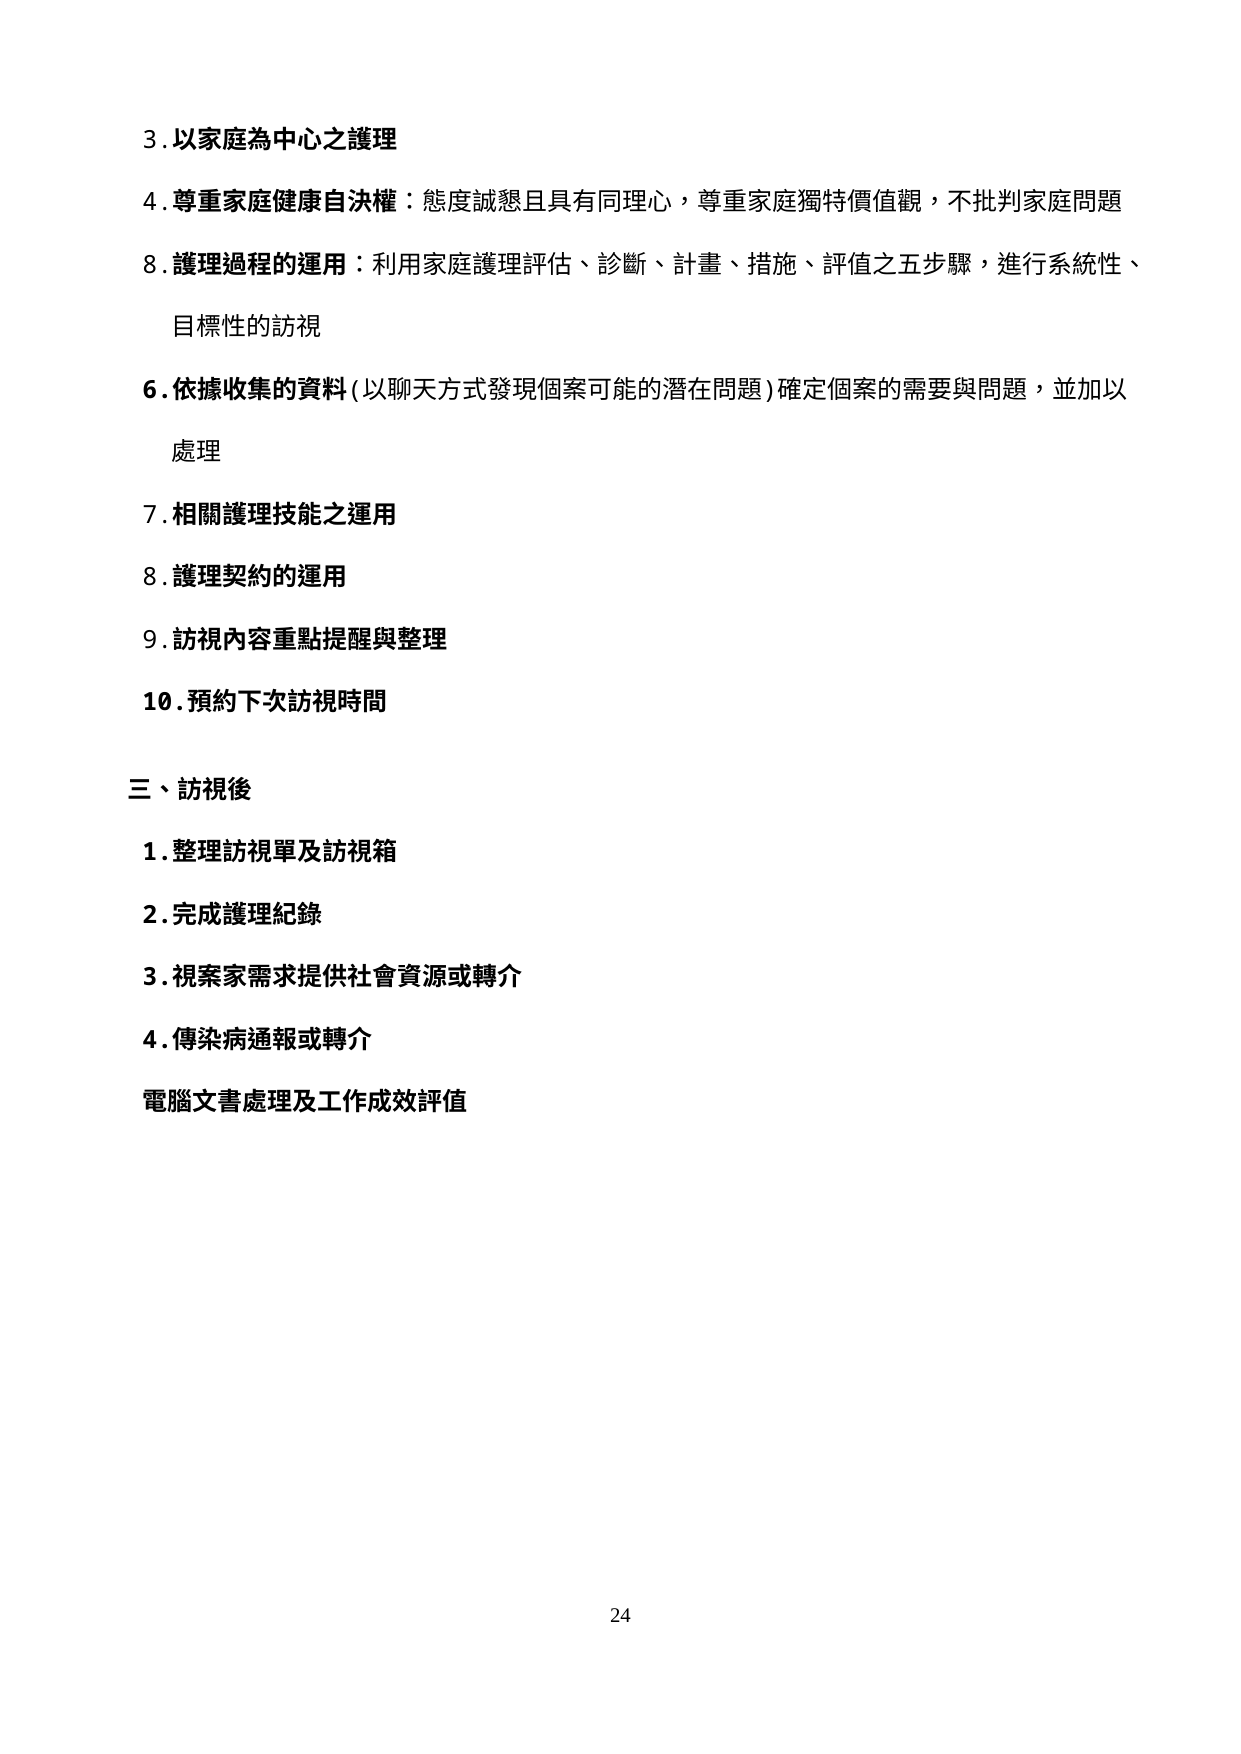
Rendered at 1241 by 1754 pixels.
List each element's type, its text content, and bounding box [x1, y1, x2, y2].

text 三、訪視後 [112, 746, 1128, 808]
text 4.尊重家庭健康自決權：態度誠懇且具有同理心，尊重家庭獨特價值觀，不批判家庭問題 [112, 158, 1128, 221]
text 10.預約下次訪視時間 [112, 658, 1128, 721]
text 3.以家庭為中心之護理 [112, 96, 1128, 158]
text 8.護理過程的運用：利用家庭護理評估、診斷、計畫、措施、評值之五步驟，進行系統性、目標性的訪視 [142, 221, 1128, 346]
text 1.整理訪視單及訪視箱 [112, 808, 1128, 871]
text 7.相關護理技能之運用 [112, 471, 1128, 533]
text 8.護理契約的運用 [112, 533, 1128, 596]
text 9.訪視內容重點提醒與整理 [112, 596, 1128, 658]
text 2.完成護理紀錄 [112, 871, 1128, 933]
text 3.視案家需求提供社會資源或轉介 [112, 933, 1128, 996]
text 4.傳染病通報或轉介 [112, 996, 1128, 1058]
text 電腦文書處理及工作成效評值 [112, 1058, 1128, 1121]
text 6.依據收集的資料(以聊天方式發現個案可能的潛在問題)確定個案的需要與問題，並加以處理 [142, 346, 1128, 471]
